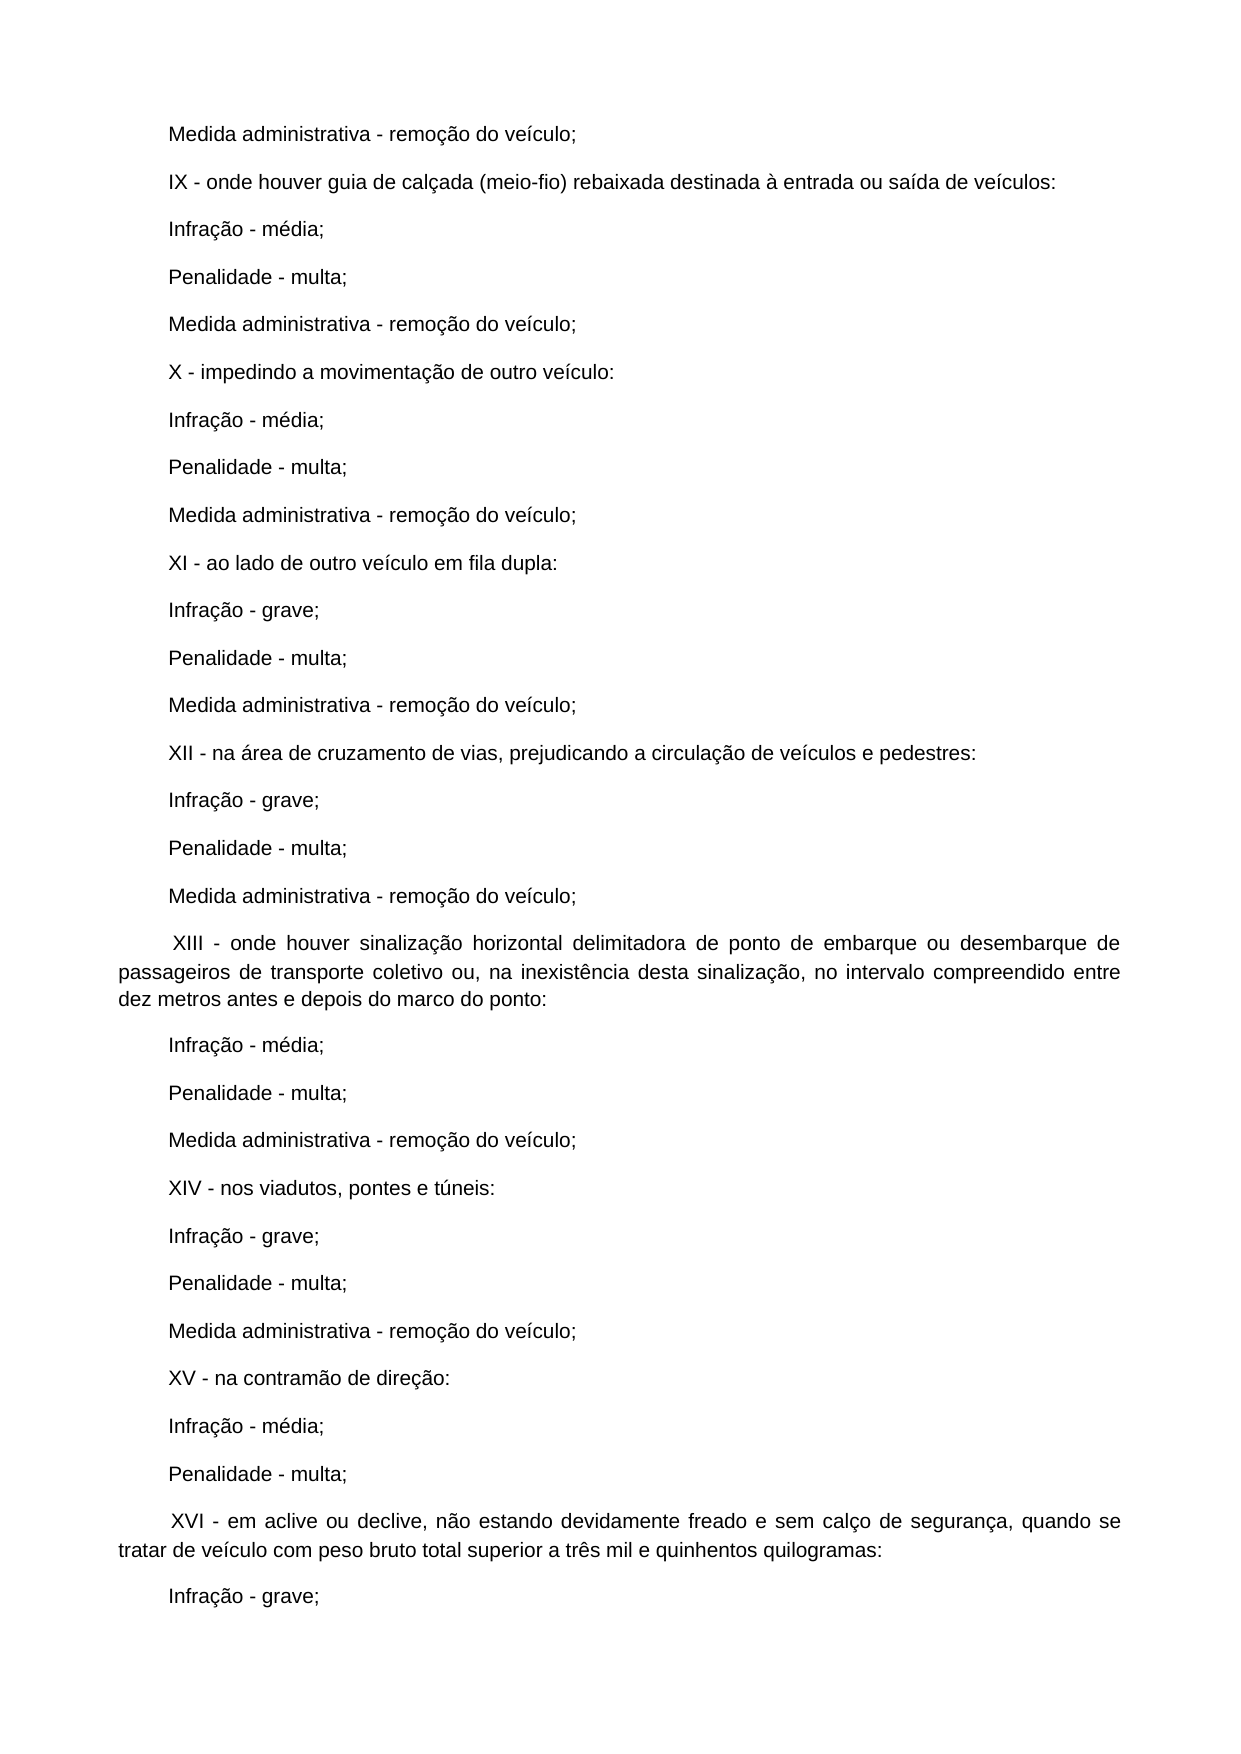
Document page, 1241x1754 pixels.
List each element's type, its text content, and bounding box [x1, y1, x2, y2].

text XVI - em aclive ou declive, não estando devidamente freado e sem calço de segurança, quando se tratar de veículo com peso bruto total superior a três mil e quinhentos quilogramas: [118, 1505, 1122, 1562]
text Infração - média; [118, 404, 1122, 432]
text XV - na contramão de direção: [118, 1362, 1122, 1391]
text Medida administrativa - remoção do veículo; [118, 499, 1122, 528]
text XI - ao lado de outro veículo em fila dupla: [118, 547, 1122, 575]
text XIV - nos viadutos, pontes e túneis: [118, 1172, 1122, 1201]
text Penalidade - multa; [118, 642, 1122, 671]
text Infração - grave; [118, 1580, 1122, 1608]
text Penalidade - multa; [118, 832, 1122, 861]
text Infração - média; [118, 1410, 1122, 1439]
text Medida administrativa - remoção do veículo; [118, 689, 1122, 718]
text Infração - média; [118, 213, 1122, 242]
text X - impedindo a movimentação de outro veículo: [118, 356, 1122, 385]
text XII - na área de cruzamento de vias, prejudicando a circulação de veículos e pedestres: [118, 737, 1122, 766]
text Infração - grave; [118, 594, 1122, 623]
text IX - onde houver guia de calçada (meio-fio) rebaixada destinada à entrada ou saída de veículos: [118, 166, 1122, 194]
text Infração - grave; [118, 784, 1122, 813]
text Infração - média; [118, 1029, 1122, 1058]
text Penalidade - multa; [118, 1267, 1122, 1296]
text Infração - grave; [118, 1220, 1122, 1248]
text XIII - onde houver sinalização horizontal delimitadora de ponto de embarque ou desembarque de passageiros de transporte coletivo ou, na inexistência desta sinalização, no intervalo compreendido entre dez metros antes e depois do marco do ponto: [118, 927, 1122, 1011]
text Penalidade - multa; [118, 261, 1122, 290]
text Medida administrativa - remoção do veículo; [118, 1124, 1122, 1153]
text Medida administrativa - remoção do veículo; [118, 308, 1122, 337]
text Medida administrativa - remoção do veículo; [118, 118, 1122, 147]
text Medida administrativa - remoção do veículo; [118, 880, 1122, 908]
text Medida administrativa - remoção do veículo; [118, 1315, 1122, 1344]
text Penalidade - multa; [118, 451, 1122, 480]
text Penalidade - multa; [118, 1458, 1122, 1486]
text Penalidade - multa; [118, 1077, 1122, 1106]
